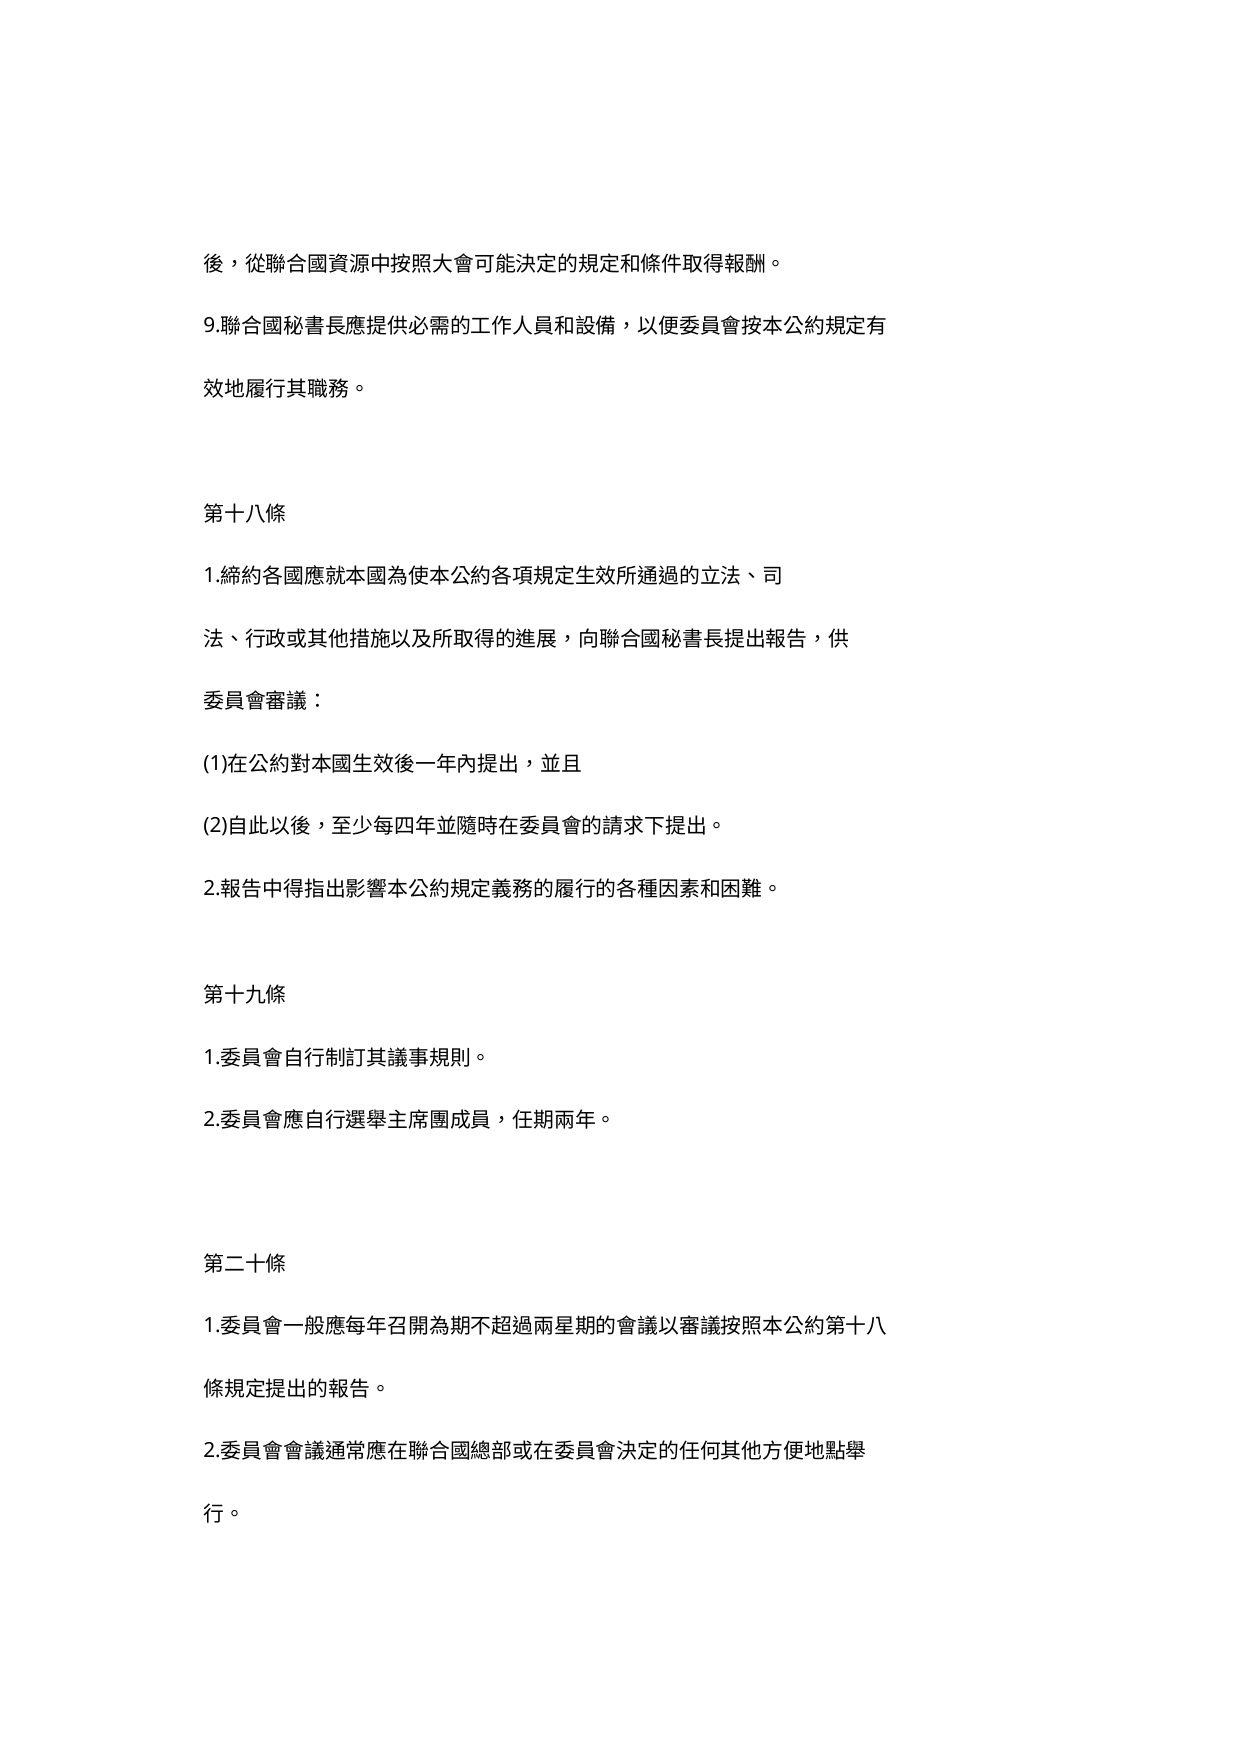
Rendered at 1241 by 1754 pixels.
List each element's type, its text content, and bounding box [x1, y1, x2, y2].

table_cell 第二十條 1.委員會一般應每年召開為期不超過兩星期的會議以審議按照本公約第十八條規定提出的報告。 2.委員會會議通常應在聯合國總部或在委員會決定的任何其他方便地點舉行。 [188, 1155, 923, 1549]
table_cell 第十八條 1.締約各國應就本國為使本公約各項規定生效所通過的立法、司 法、行政或其他措施以及所取得的進展，向聯合國秘書長提出報告，供 委員會審議： (1)在公約對本國生效後一年內提出，並且 (2)自此以後，至少每四年並隨時在委員會的請求下提出。 2.報告中得指出影響本公約規定義務的履行的各種因素和困難。 [188, 424, 923, 924]
table_cell 後，從聯合國資源中按照大會可能決定的規定和條件取得報酬。 9.聯合國秘書長應提供必需的工作人員和設備，以便委員會按本公約規定有效地履行其職務。 [188, 158, 923, 424]
table_cell 第十九條 1.委員會自行制訂其議事規則。 2.委員會應自行選舉主席團成員，任期兩年。 [188, 924, 923, 1155]
